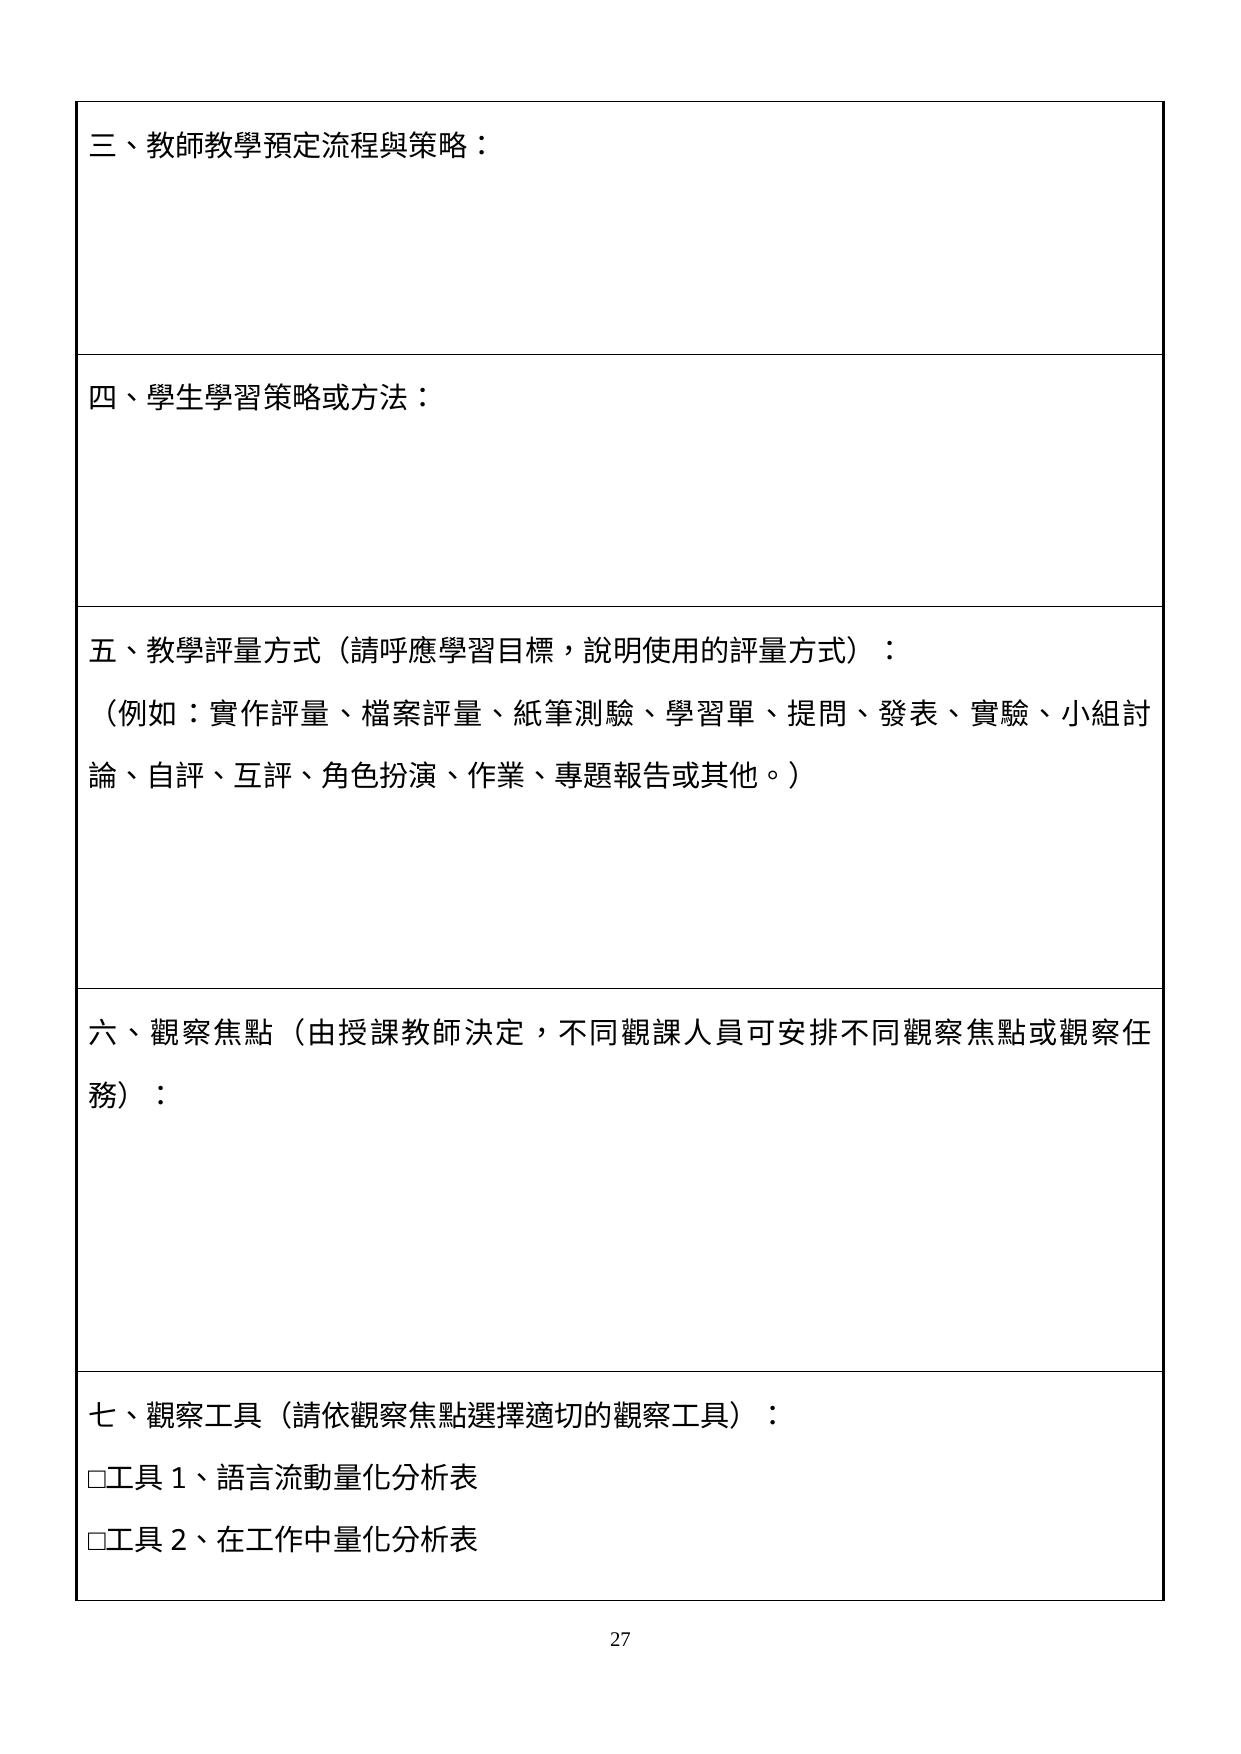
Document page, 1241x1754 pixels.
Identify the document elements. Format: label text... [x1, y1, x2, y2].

table_cell 六、觀察焦點（由授課教師決定，不同觀課人員可安排不同觀察焦點或觀察任務）： [78, 989, 1162, 1371]
table_cell 三、教師教學預定流程與策略： [78, 102, 1162, 353]
table_cell 四、學生學習策略或方法： [78, 355, 1162, 606]
table_cell 五、教學評量方式（請呼應學習目標，說明使用的評量方式）： （例如：實作評量、檔案評量、紙筆測驗、學習單、提問、發表、實驗、小組討論、自評、互評、角色扮演、作業、專題報告或其他。） [78, 607, 1162, 988]
table_cell 七、觀察工具（請依觀察焦點選擇適切的觀察工具）： □工具1、語言流動量化分析表 □工具2、在工作中量化分析表 [78, 1372, 1162, 1600]
